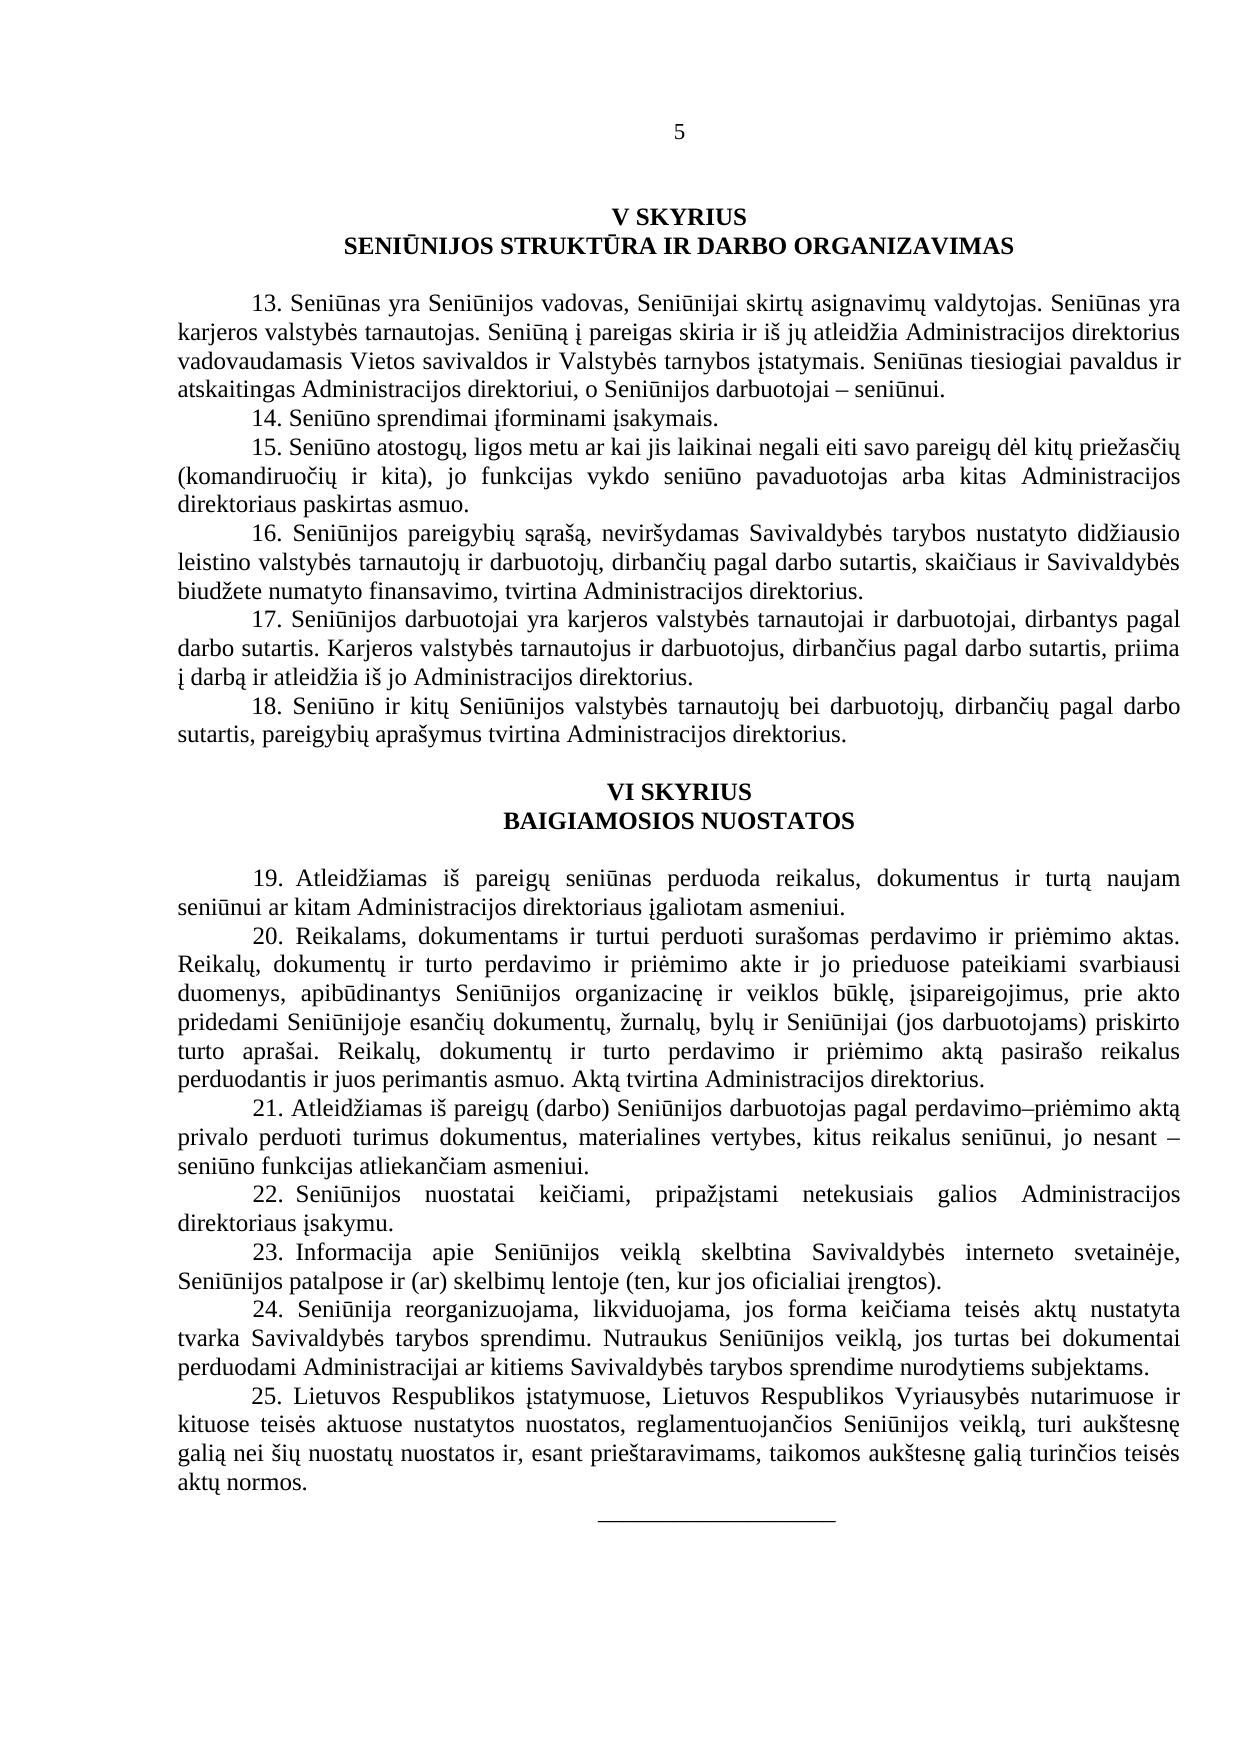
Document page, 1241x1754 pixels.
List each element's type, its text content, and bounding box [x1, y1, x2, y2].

text 19. Atleidžiamas iš pareigų seniūnas perduoda reikalus, dokumentus ir turtą naujam seniūnui ar kitam Administracijos direktoriaus įgaliotam asmeniui. [177, 863, 1181, 921]
text 14. Seniūno sprendimai įforminami įsakymais. [177, 403, 1181, 432]
text 13. Seniūnas yra Seniūnijos vadovas, Seniūnijai skirtų asignavimų valdytojas. Seniūnas yra karjeros valstybės tarnautojas. Seniūną į pareigas skiria ir iš jų atleidžia Administracijos direktorius vadovaudamasis Vietos savivaldos ir Valstybės tarnybos įstatymais. Seniūnas tiesiogiai pavaldus ir atskaitingas Administracijos direktoriui, o Seniūnijos darbuotojai – seniūnui. [177, 288, 1181, 403]
text BAIGIAMOSIOS NUOSTATOS [177, 806, 1181, 834]
text 15. Seniūno atostogų, ligos metu ar kai jis laikinai negali eiti savo pareigų dėl kitų priežasčių (komandiruočių ir kita), jo funkcijas vykdo seniūno pavaduotojas arba kitas Administracijos direktoriaus paskirtas asmuo. [177, 432, 1181, 518]
text SENIŪNIJOS STRUKTŪRA IR DARBO ORGANIZAVIMAS [177, 231, 1181, 259]
text ___________________ [177, 1496, 1181, 1524]
text VI SKYRIUS [177, 777, 1181, 806]
text 23. Informacija apie Seniūnijos veiklą skelbtina Savivaldybės interneto svetainėje, Seniūnijos patalpose ir (ar) skelbimų lentoje (ten, kur jos oficialiai įrengtos). [177, 1237, 1181, 1294]
text 22. Seniūnijos nuostatai keičiami, pripažįstami netekusiais galios Administracijos direktoriaus įsakymu. [177, 1179, 1181, 1237]
text 21. Atleidžiamas iš pareigų (darbo) Seniūnijos darbuotojas pagal perdavimo–priėmimo aktą privalo perduoti turimus dokumentus, materialines vertybes, kitus reikalus seniūnui, jo nesant – seniūno funkcijas atliekančiam asmeniui. [177, 1093, 1181, 1179]
text 17. Seniūnijos darbuotojai yra karjeros valstybės tarnautojai ir darbuotojai, dirbantys pagal darbo sutartis. Karjeros valstybės tarnautojus ir darbuotojus, dirbančius pagal darbo sutartis, priima į darbą ir atleidžia iš jo Administracijos direktorius. [177, 604, 1181, 691]
text 20. Reikalams, dokumentams ir turtui perduoti surašomas perdavimo ir priėmimo aktas. Reikalų, dokumentų ir turto perdavimo ir priėmimo akte ir jo prieduose pateikiami svarbiausi duomenys, apibūdinantys Seniūnijos organizacinę ir veiklos būklę, įsipareigojimus, prie akto pridedami Seniūnijoje esančių dokumentų, žurnalų, bylų ir Seniūnijai (jos darbuotojams) priskirto turto aprašai. Reikalų, dokumentų ir turto perdavimo ir priėmimo aktą pasirašo reikalus perduodantis ir juos perimantis asmuo. Aktą tvirtina Administracijos direktorius. [177, 921, 1181, 1093]
text 18. Seniūno ir kitų Seniūnijos valstybės tarnautojų bei darbuotojų, dirbančių pagal darbo sutartis, pareigybių aprašymus tvirtina Administracijos direktorius. [177, 691, 1181, 748]
text 24. Seniūnija reorganizuojama, likviduojama, jos forma keičiama teisės aktų nustatyta tvarka Savivaldybės tarybos sprendimu. Nutraukus Seniūnijos veiklą, jos turtas bei dokumentai perduodami Administracijai ar kitiems Savivaldybės tarybos sprendime nurodytiems subjektams. [177, 1294, 1181, 1381]
text 25. Lietuvos Respublikos įstatymuose, Lietuvos Respublikos Vyriausybės nutarimuose ir kituose teisės aktuose nustatytos nuostatos, reglamentuojančios Seniūnijos veiklą, turi aukštesnę galią nei šių nuostatų nuostatos ir, esant prieštaravimams, taikomos aukštesnę galią turinčios teisės aktų normos. [177, 1381, 1181, 1496]
text V SKYRIUS [177, 202, 1181, 231]
text 16. Seniūnijos pareigybių sąrašą, neviršydamas Savivaldybės tarybos nustatyto didžiausio leistino valstybės tarnautojų ir darbuotojų, dirbančių pagal darbo sutartis, skaičiaus ir Savivaldybės biudžete numatyto finansavimo, tvirtina Administracijos direktorius. [177, 518, 1181, 604]
